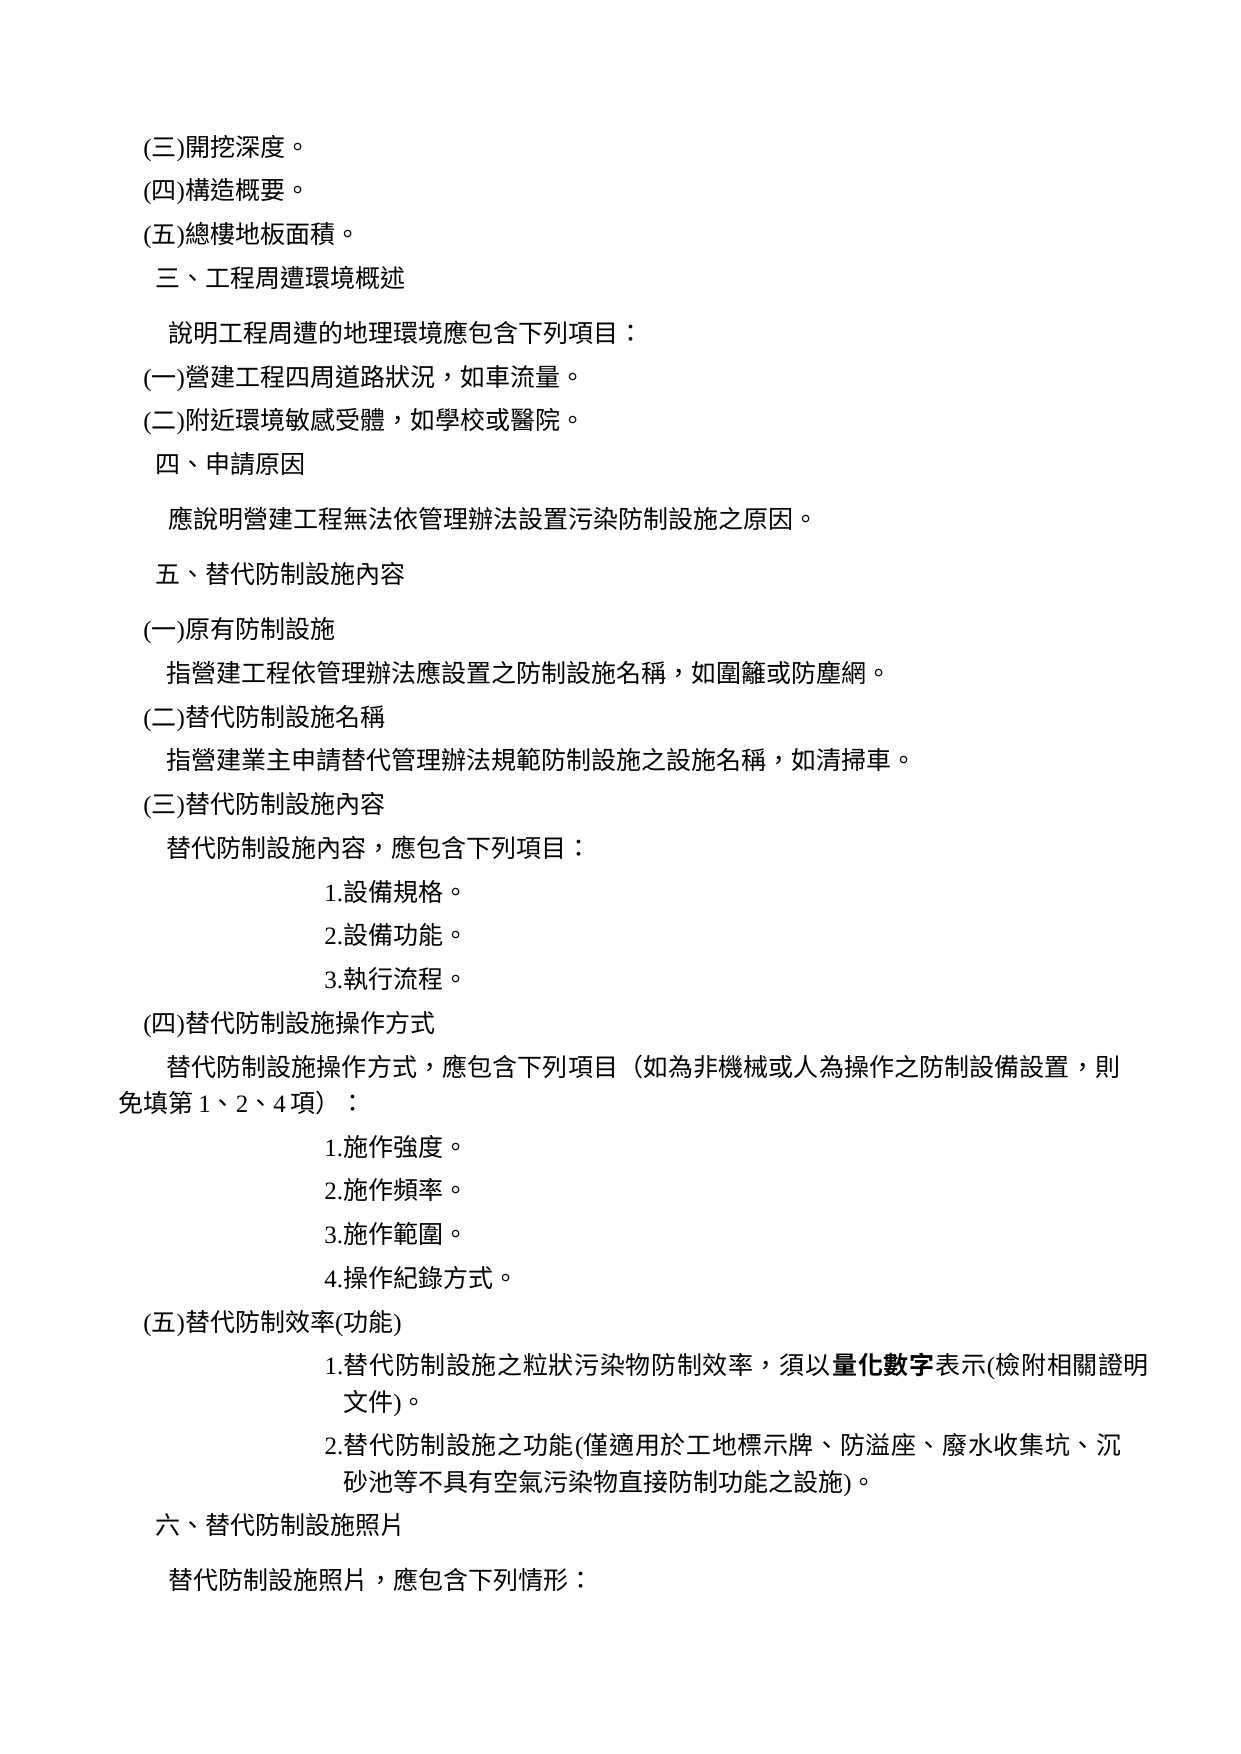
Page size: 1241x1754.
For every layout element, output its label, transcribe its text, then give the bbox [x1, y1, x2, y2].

text 六、替代防制設施照片 [156, 1506, 1122, 1542]
text 指營建工程依管理辦法應設置之防制設施名稱，如圍籬或防塵網。 [118, 653, 1122, 689]
text 1.設備規格。 [227, 872, 1122, 908]
text 2.設備功能。 [227, 916, 1122, 952]
text 4.操作紀錄方式。 [227, 1258, 1122, 1294]
text 3.施作範圍。 [227, 1214, 1122, 1251]
text 2.施作頻率。 [227, 1171, 1122, 1207]
text (四)構造概要。 [118, 171, 1122, 207]
text 五、替代防制設施內容 [156, 554, 1122, 591]
text 1.替代防制設施之粒狀污染物防制效率，須以量化數字表示(檢附相關證明文件)。 [324, 1346, 1149, 1418]
text (四)替代防制設施操作方式 [118, 1003, 1122, 1039]
text 替代防制設施照片，應包含下列情形： [118, 1561, 1122, 1597]
text (二)附近環境敏感受體，如學校或醫院。 [118, 401, 1122, 437]
text 2.替代防制設施之功能(僅適用於工地標示牌、防溢座、廢水收集坑、沉砂池等不具有空氣污染物直接防制功能之設施)。 [324, 1426, 1122, 1498]
text 四、申請原因 [156, 444, 1122, 481]
text 應說明營建工程無法依管理辦法設置污染防制設施之原因。 [118, 499, 1122, 536]
text 3.執行流程。 [227, 959, 1122, 996]
text 指營建業主申請替代管理辦法規範防制設施之設施名稱，如清掃車。 [118, 741, 1122, 777]
text (一)營建工程四周道路狀況，如車流量。 [118, 357, 1122, 393]
text (三)開挖深度。 [118, 127, 1122, 163]
text 替代防制設施內容，應包含下列項目： [118, 828, 1122, 864]
text (五)替代防制效率(功能) [118, 1302, 1122, 1338]
text 替代防制設施操作方式，應包含下列項目（如為非機械或人為操作之防制設備設置，則免填第1、2、4項）： [118, 1047, 1122, 1119]
text 三、工程周遭環境概述 [156, 258, 1122, 294]
text (一)原有防制設施 [118, 609, 1122, 646]
text (二)替代防制設施名稱 [118, 697, 1122, 733]
text 1.施作強度。 [227, 1127, 1122, 1163]
text 說明工程周遭的地理環境應包含下列項目： [118, 313, 1122, 349]
text (五)總樓地板面積。 [118, 214, 1122, 251]
text (三)替代防制設施內容 [118, 784, 1122, 821]
